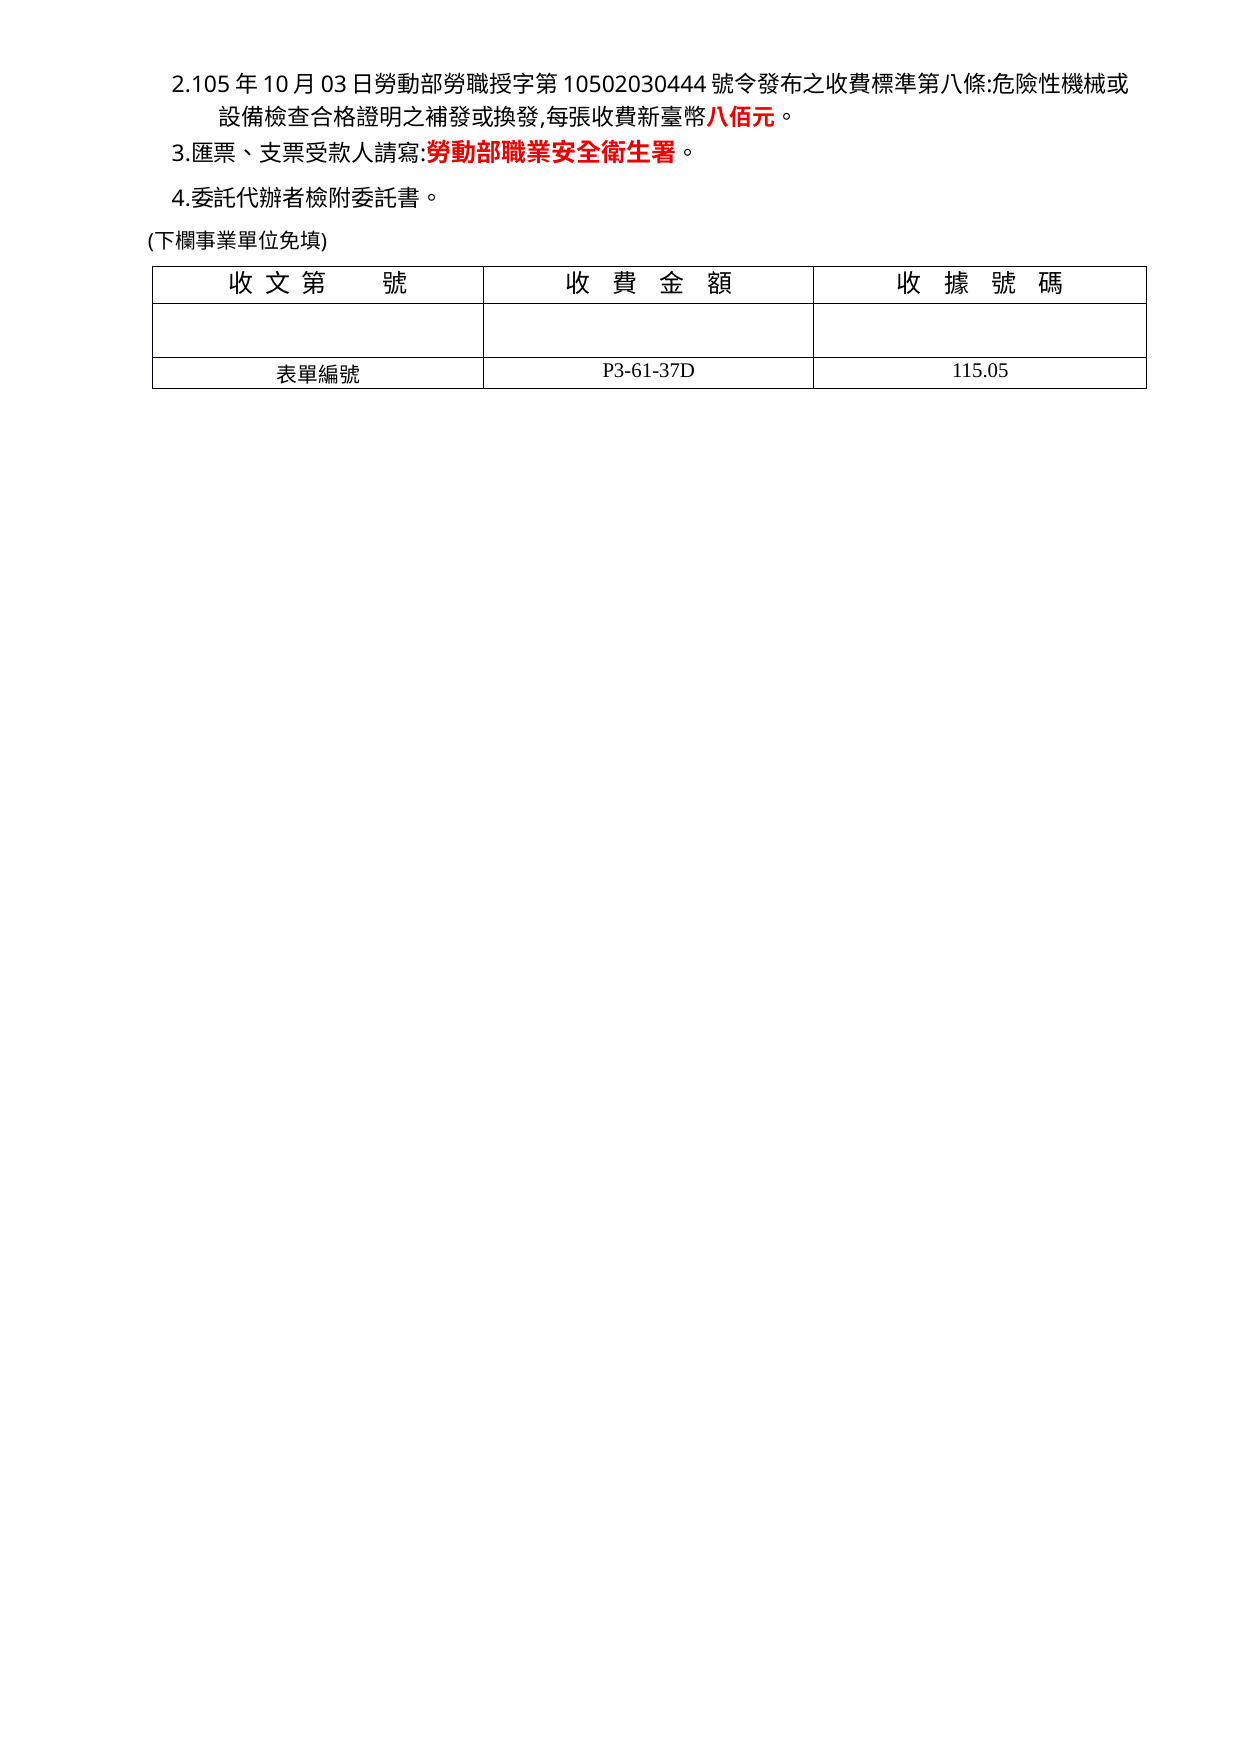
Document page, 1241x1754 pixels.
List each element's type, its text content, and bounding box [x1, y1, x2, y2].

text 3.匯票、支票受款人請寫:勞動部職業安全衛生署。 [148, 132, 1152, 168]
table_header 收 費 金 額 [484, 267, 813, 303]
table_header 收 據 號 碼 [814, 267, 1146, 303]
text (下欄事業單位免填) [148, 224, 1152, 255]
table_cell [153, 304, 483, 357]
table_cell [814, 304, 1146, 357]
table_cell P3-61-37D [484, 358, 813, 388]
text 4.委託代辦者檢附委託書。 [148, 180, 1152, 213]
table_cell 表單編號 [153, 358, 483, 388]
table_header 收 文 第 號 [153, 267, 483, 303]
text 2.105年10月03日勞動部勞職授字第10502030444號令發布之收費標準第八條:危險性機械或設備檢查合格證明之補發或換發,每張收費新臺幣八佰元。 [148, 66, 1152, 132]
table_cell [484, 304, 813, 357]
table_cell 115.05 [814, 358, 1146, 388]
